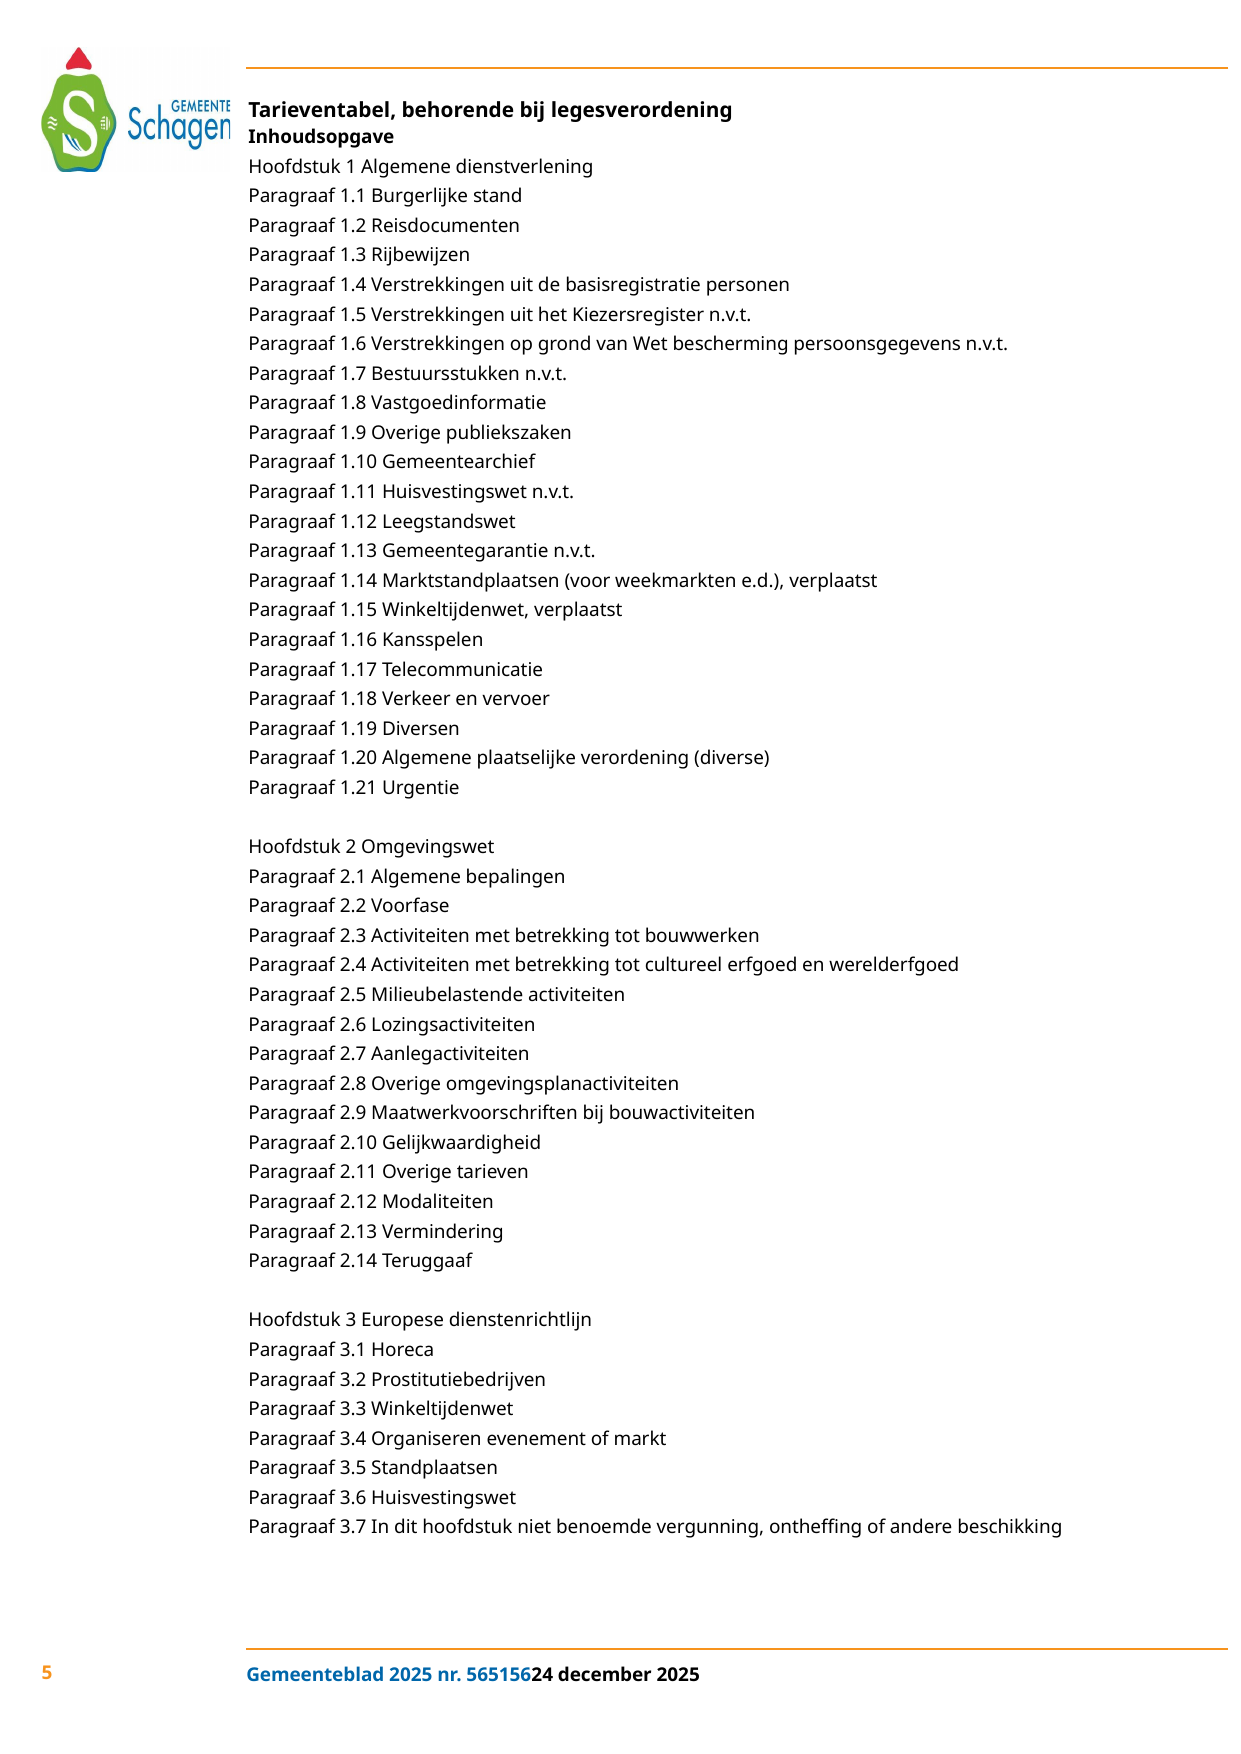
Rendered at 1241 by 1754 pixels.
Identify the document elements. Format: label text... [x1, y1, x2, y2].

text Paragraaf 2.10 Gelijkwaardigheid [248, 1129, 1152, 1155]
text Paragraaf 1.18 Verkeer en vervoer [248, 685, 1152, 711]
text Paragraaf 1.21 Urgentie [248, 774, 1152, 800]
text Paragraaf 1.6 Verstrekkingen op grond van Wet bescherming persoonsgegevens n.v.t. [248, 330, 1152, 356]
text Hoofdstuk 2 Omgevingswet [248, 833, 1152, 859]
text Paragraaf 2.2 Voorfase [248, 892, 1152, 918]
text Paragraaf 3.1 Horeca [248, 1336, 1152, 1362]
text Paragraaf 1.2 Reisdocumenten [248, 212, 1152, 238]
text Paragraaf 1.12 Leegstandswet [248, 508, 1152, 534]
text Paragraaf 3.7 In dit hoofdstuk niet benoemde vergunning, ontheffing of andere beschikking [248, 1514, 1152, 1539]
text Paragraaf 2.12 Modaliteiten [248, 1188, 1152, 1214]
text Paragraaf 3.3 Winkeltijdenwet [248, 1395, 1152, 1421]
text Paragraaf 3.2 Prostitutiebedrijven [248, 1366, 1152, 1392]
text Paragraaf 1.3 Rijbewijzen [248, 242, 1152, 267]
text Paragraaf 3.6 Huisvestingswet [248, 1484, 1152, 1510]
picture [41, 47, 231, 172]
text Paragraaf 2.8 Overige omgevingsplanactiviteiten [248, 1070, 1152, 1096]
text Paragraaf 2.5 Milieubelastende activiteiten [248, 981, 1152, 1007]
text Paragraaf 3.5 Standplaatsen [248, 1454, 1152, 1480]
text Paragraaf 2.7 Aanlegactiviteiten [248, 1040, 1152, 1066]
text Paragraaf 1.19 Diversen [248, 715, 1152, 741]
text Paragraaf 1.16 Kansspelen [248, 626, 1152, 652]
text Paragraaf 1.7 Bestuursstukken n.v.t. [248, 360, 1152, 386]
text Paragraaf 1.17 Telecommunicatie [248, 656, 1152, 682]
text Hoofdstuk 3 Europese dienstenrichtlijn [248, 1307, 1152, 1332]
text Paragraaf 1.15 Winkeltijdenwet, verplaatst [248, 597, 1152, 622]
text Paragraaf 1.10 Gemeentearchief [248, 449, 1152, 474]
text Paragraaf 2.11 Overige tarieven [248, 1159, 1152, 1184]
text Paragraaf 2.1 Algemene bepalingen [248, 863, 1152, 889]
text Paragraaf 2.4 Activiteiten met betrekking tot cultureel erfgoed en werelderfgoed [248, 952, 1152, 977]
text Paragraaf 2.6 Lozingsactiviteiten [248, 1011, 1152, 1037]
text Paragraaf 2.14 Teruggaaf [248, 1247, 1152, 1273]
text Paragraaf 1.1 Burgerlijke stand [248, 182, 1152, 208]
text Paragraaf 1.4 Verstrekkingen uit de basisregistratie personen [248, 271, 1152, 297]
text Paragraaf 1.5 Verstrekkingen uit het Kiezersregister n.v.t. [248, 301, 1152, 327]
text Paragraaf 2.13 Vermindering [248, 1218, 1152, 1244]
text Paragraaf 1.11 Huisvestingswet n.v.t. [248, 478, 1152, 504]
text Paragraaf 1.8 Vastgoedinformatie [248, 389, 1152, 415]
text Paragraaf 2.3 Activiteiten met betrekking tot bouwwerken [248, 922, 1152, 948]
text Paragraaf 1.9 Overige publiekszaken [248, 419, 1152, 445]
text Paragraaf 1.13 Gemeentegarantie n.v.t. [248, 537, 1152, 563]
text Tarieventabel, behorende bij legesverordening [248, 95, 1152, 123]
text Paragraaf 3.4 Organiseren evenement of markt [248, 1425, 1152, 1451]
text Paragraaf 1.14 Marktstandplaatsen (voor weekmarkten e.d.), verplaatst [248, 567, 1152, 593]
text Paragraaf 2.9 Maatwerkvoorschriften bij bouwactiviteiten [248, 1099, 1152, 1125]
text Hoofdstuk 1 Algemene dienstverlening [248, 153, 1152, 179]
text Paragraaf 1.20 Algemene plaatselijke verordening (diverse) [248, 744, 1152, 770]
text Inhoudsopgave [248, 123, 1152, 149]
